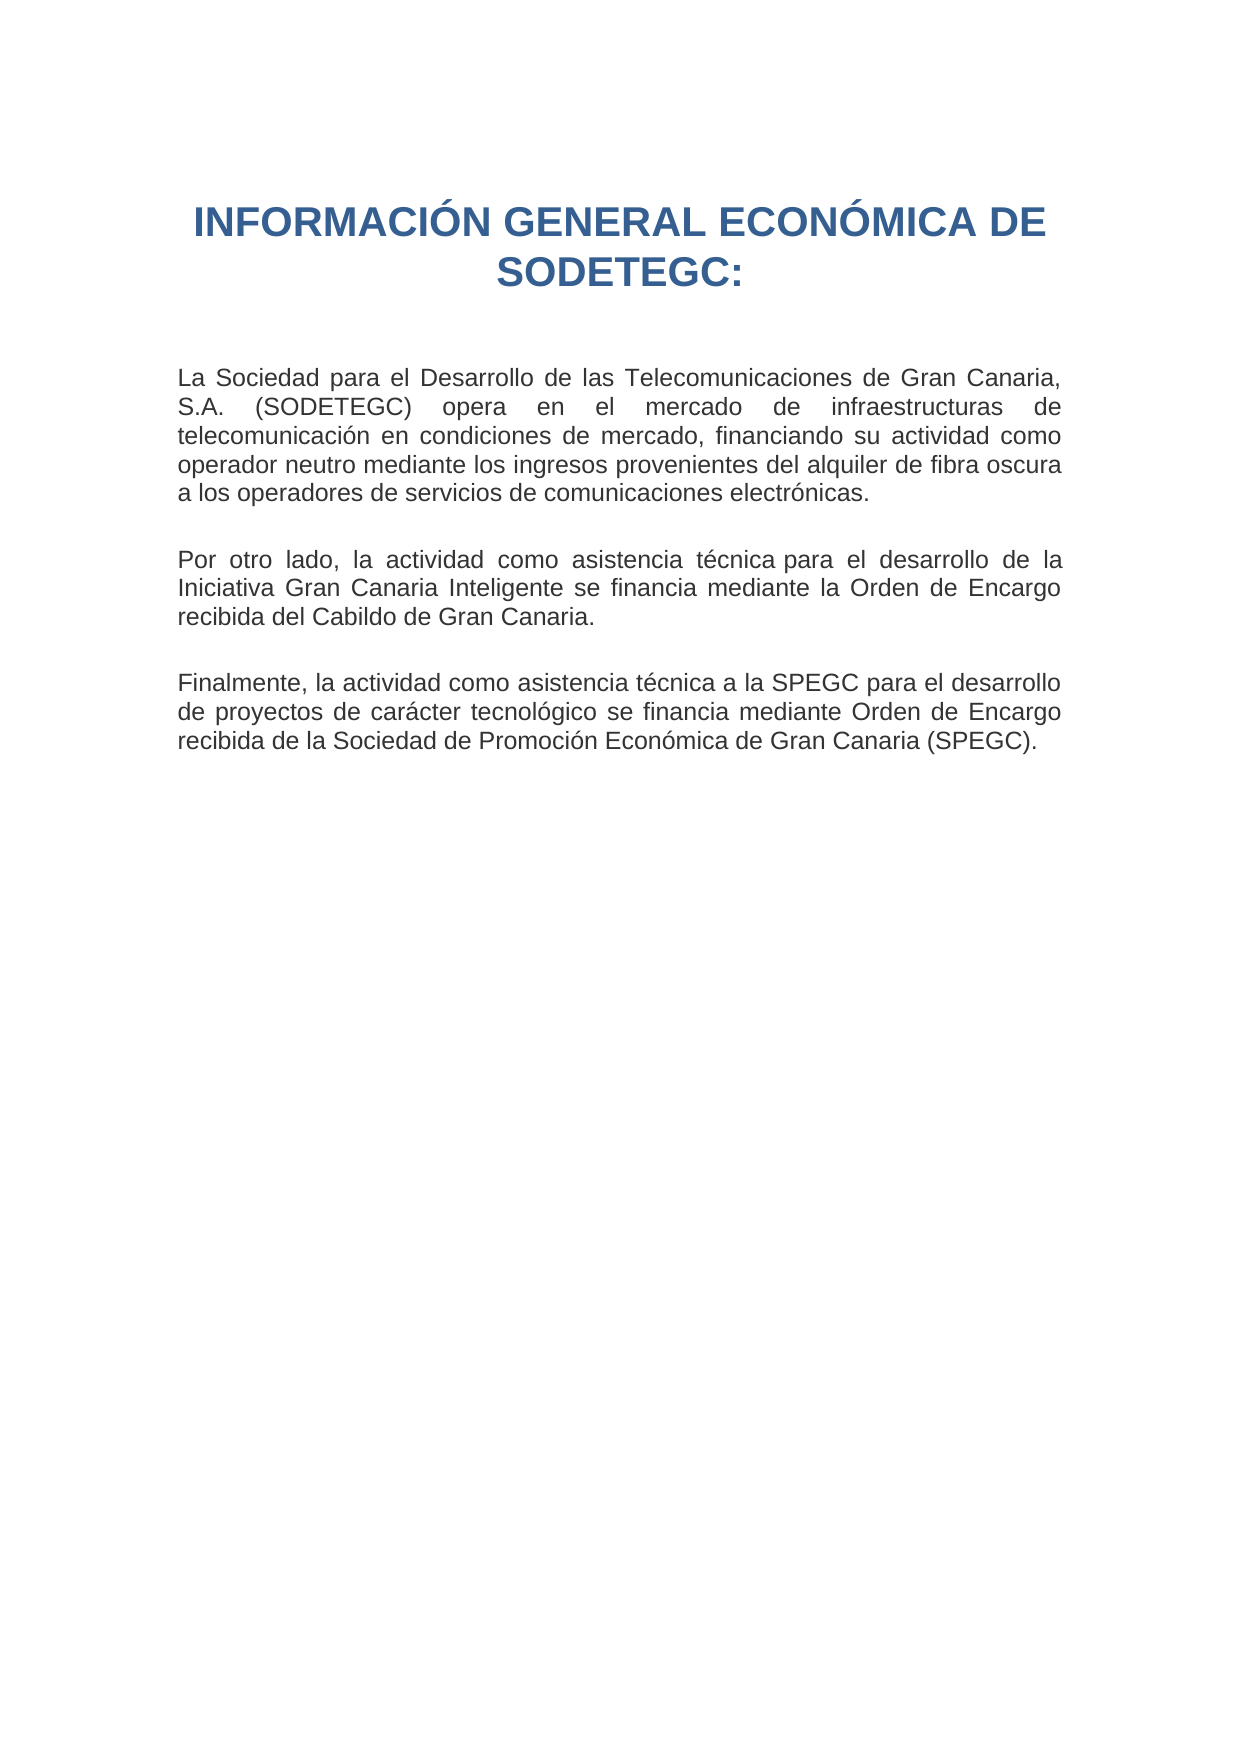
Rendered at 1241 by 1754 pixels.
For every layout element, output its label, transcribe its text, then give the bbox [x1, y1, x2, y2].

subtitle INFORMACIÓN GENERAL ECONÓMICA DE SODETEGC: [177, 198, 1063, 295]
text La Sociedad para el Desarrollo de las Telecomunicaciones de Gran Canaria, S.A. (SODETEGC) opera en el mercado de infraestructuras de telecomunicación en condiciones de mercado, financiando su actividad como operador neutro mediante los ingresos provenientes del alquiler de fibra oscura a los operadores de servicios de comunicaciones electrónicas. [177, 363, 1063, 507]
text Por otro lado, la actividad como asistencia técnica para el desarrollo de la Iniciativa Gran Canaria Inteligente se financia mediante la Orden de Encargo recibida del Cabildo de Gran Canaria. [177, 545, 1063, 631]
text Finalmente, la actividad como asistencia técnica a la SPEGC para el desarrollo de proyectos de carácter tecnológico se financia mediante Orden de Encargo recibida de la Sociedad de Promoción Económica de Gran Canaria (SPEGC). [177, 668, 1063, 755]
